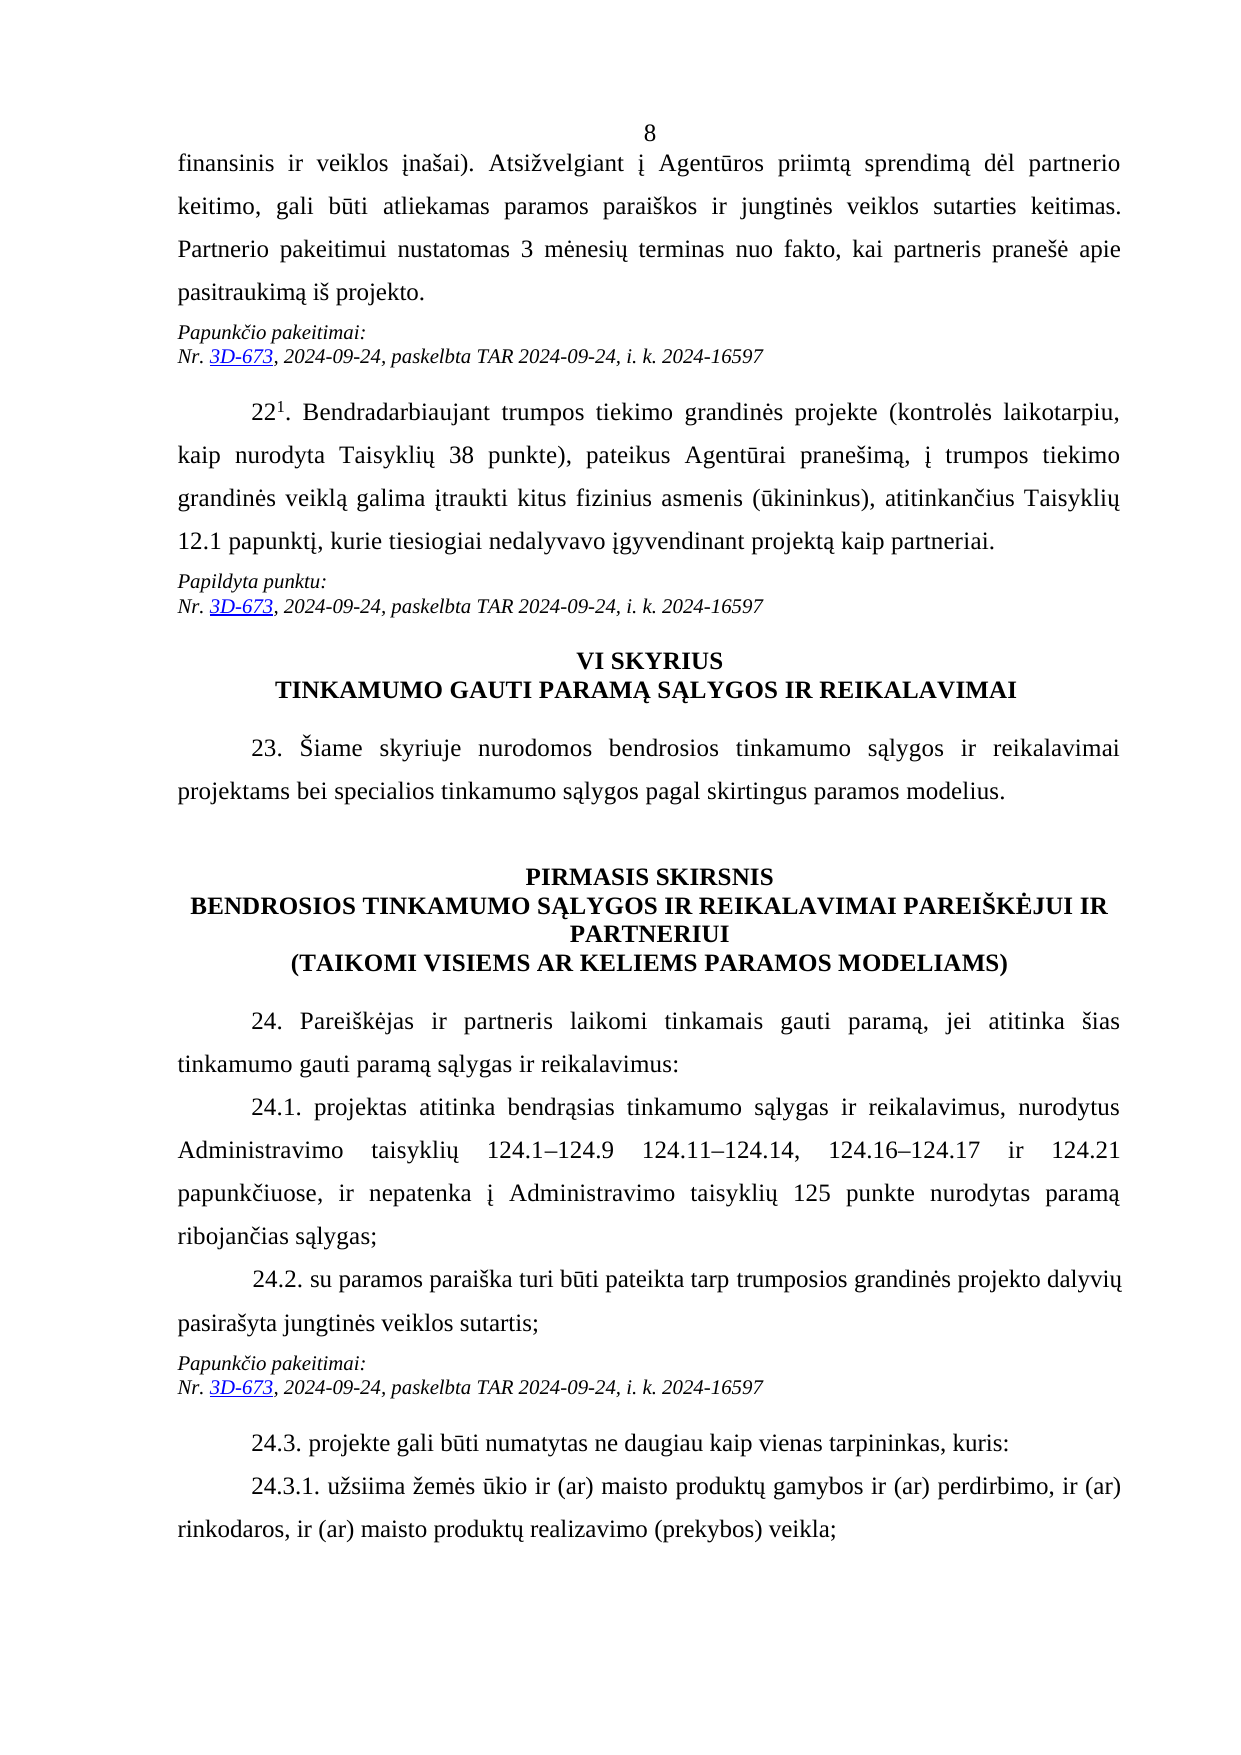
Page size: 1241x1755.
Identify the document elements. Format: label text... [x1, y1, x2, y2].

text Papunkčio pakeitimai: [177, 320, 1122, 344]
text Nr. 3D-673, 2024-09-24, paskelbta TAR 2024-09-24, i. k. 2024-16597 [177, 1375, 1122, 1399]
text BENDROSIOS TINKAMUMO SĄLYGOS IR REIKALAVIMAI PAREIŠKĖJUI IR PARTNERIUI [177, 891, 1122, 948]
text Nr. 3D-673, 2024-09-24, paskelbta TAR 2024-09-24, i. k. 2024-16597 [177, 344, 1122, 368]
text 24.3. projekte gali būti numatytas ne daugiau kaip vienas tarpininkas, kuris: [177, 1428, 1122, 1456]
text (TAIKOMI VISIEMS AR KELIEMS PARAMOS MODELIAMS) [177, 948, 1122, 977]
text Papunkčio pakeitimai: [177, 1351, 1122, 1375]
text 24. Pareiškėjas ir partneris laikomi tinkamais gauti paramą, jei atitinka šias tinkamumo gauti paramą sąlygas ir reikalavimus: [177, 1006, 1122, 1078]
text 221. Bendradarbiaujant trumpos tiekimo grandinės projekte (kontrolės laikotarpiu, kaip nurodyta Taisyklių 38 punkte), pateikus Agentūrai pranešimą, į trumpos tiekimo grandinės veiklą galima įtraukti kitus fizinius asmenis (ūkininkus), atitinkančius Taisyklių 12.1 papunktį, kurie tiesiogiai nedalyvavo įgyvendinant projektą kaip partneriai. [177, 397, 1122, 555]
text Papildyta punktu: [177, 569, 1122, 593]
text TINKAMUMO GAUTI PARAMĄ SĄLYGOS IR REIKALAVIMAI [177, 675, 1122, 704]
text Nr. 3D-673, 2024-09-24, paskelbta TAR 2024-09-24, i. k. 2024-16597 [177, 593, 1122, 618]
text 24.2. su paramos paraiška turi būti pateikta tarp trumposios grandinės projekto dalyvių pasirašyta jungtinės veiklos sutartis; [177, 1264, 1122, 1336]
text 24.3.1. užsiima žemės ūkio ir (ar) maisto produktų gamybos ir (ar) perdirbimo, ir (ar) rinkodaros, ir (ar) maisto produktų realizavimo (prekybos) veikla; [177, 1471, 1122, 1543]
text PIRMASIS SKIRSNIS [177, 862, 1122, 891]
text VI SKYRIUS [177, 646, 1122, 675]
text 24.1. projektas atitinka bendrąsias tinkamumo sąlygas ir reikalavimus, nurodytus Administravimo taisyklių 124.1–124.9 124.11–124.14, 124.16–124.17 ir 124.21 papunkčiuose, ir nepatenka į Administravimo taisyklių 125 punkte nurodytas paramą ribojančias sąlygas; [177, 1092, 1122, 1250]
text 23. Šiame skyriuje nurodomos bendrosios tinkamumo sąlygos ir reikalavimai projektams bei specialios tinkamumo sąlygos pagal skirtingus paramos modelius. [177, 733, 1122, 804]
text finansinis ir veiklos įnašai). Atsižvelgiant į Agentūros priimtą sprendimą dėl partnerio keitimo, gali būti atliekamas paramos paraiškos ir jungtinės veiklos sutarties keitimas. Partnerio pakeitimui nustatomas 3 mėnesių terminas nuo fakto, kai partneris pranešė apie pasitraukimą iš projekto. [177, 148, 1122, 306]
